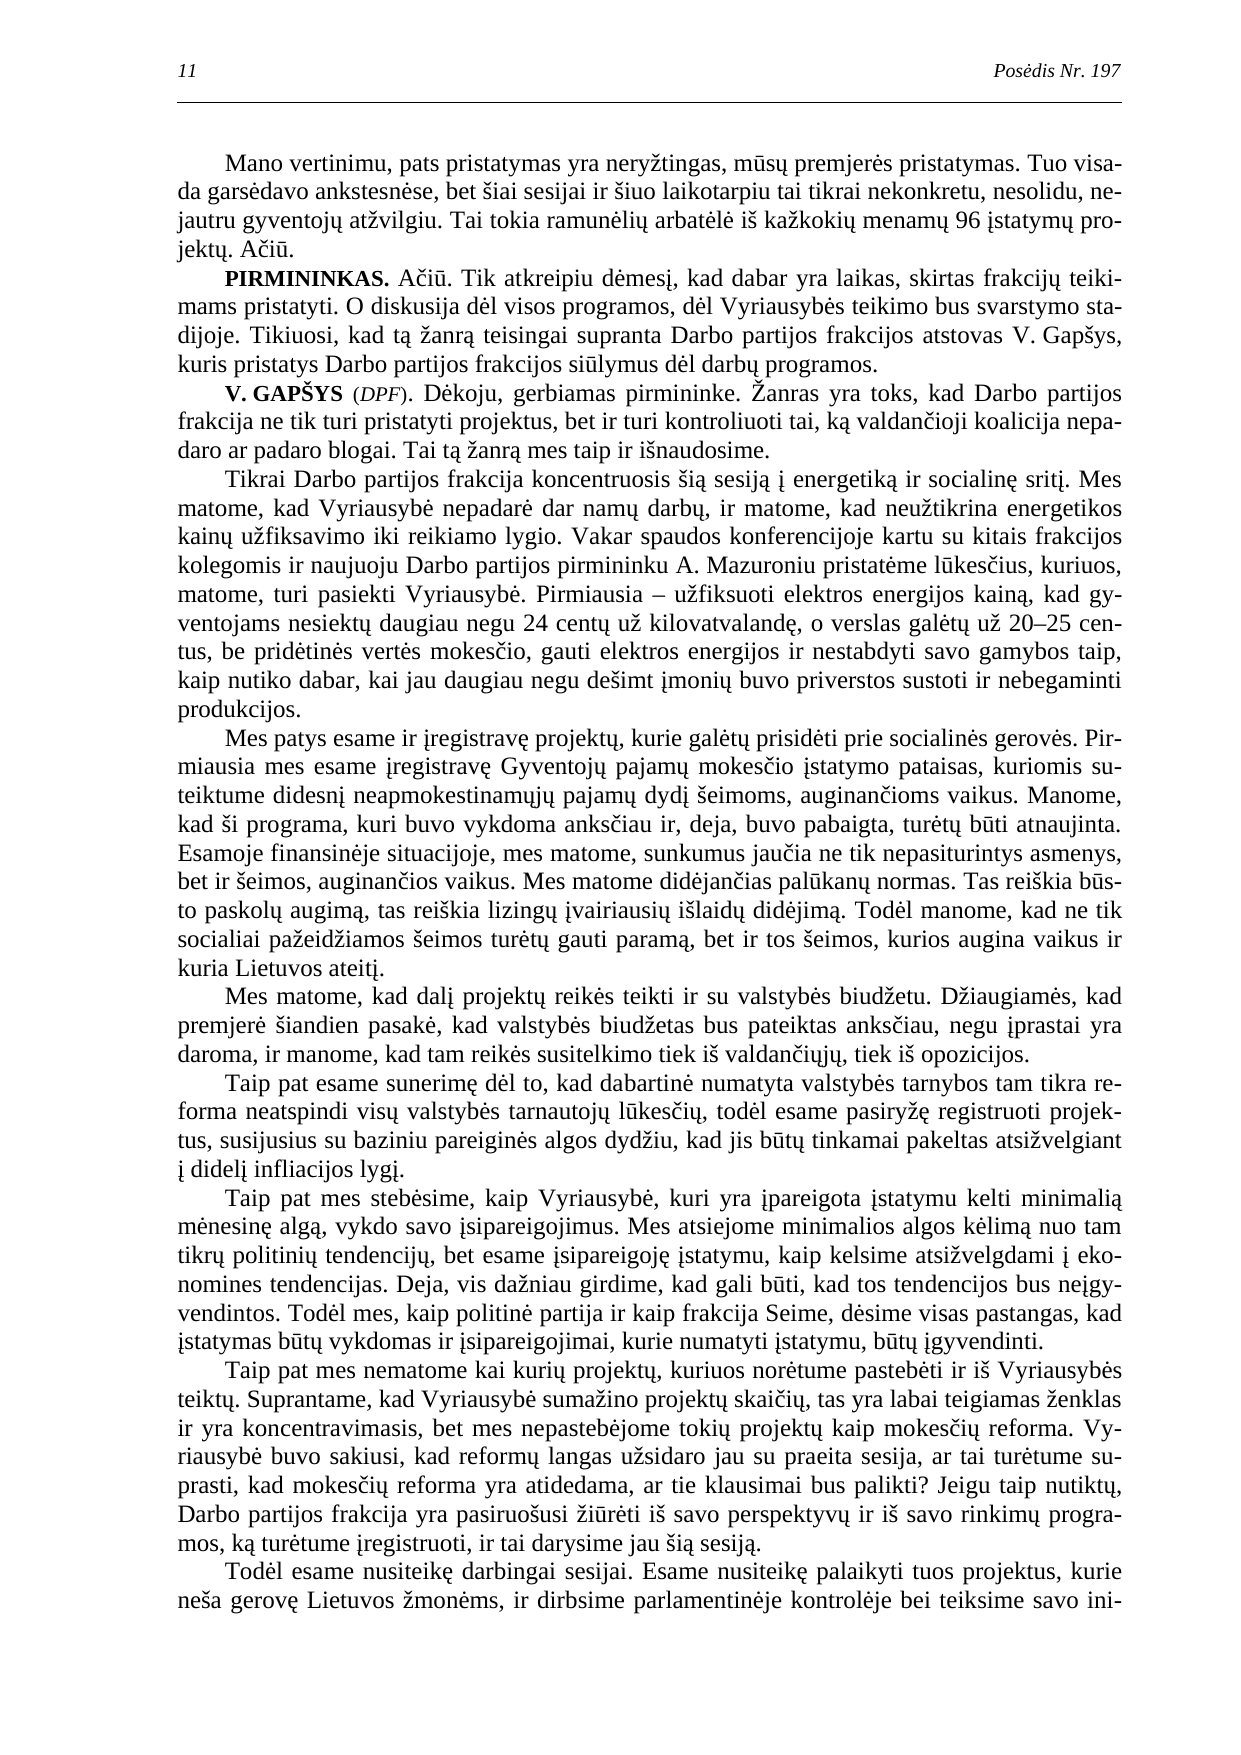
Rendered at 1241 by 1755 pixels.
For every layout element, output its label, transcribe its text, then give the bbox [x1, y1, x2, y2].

text Mes ma­to­me, kad da­lį pro­jek­tų rei­kės teik­ti ir su vals­ty­bės biu­dže­tu. Džiau­gia­mės, kad prem­je­rė šian­dien pa­sa­kė, kad vals­ty­bės biu­dže­tas bus pa­teik­tas anks­čiau, ne­gu įpras­tai yra da­ro­ma, ir ma­no­me, kad tam rei­kės su­si­tel­ki­mo tiek iš val­dan­čių­jų, tiek iš opo­zi­ci­jos. [177, 981, 1122, 1068]
text Taip pat esa­me su­ne­ri­mę dėl to, kad da­bar­ti­nė nu­ma­ty­ta vals­ty­bės tar­ny­bos tam tik­ra re­for­ma ne­at­spin­di vi­sų vals­ty­bės tar­nau­to­jų lū­kes­čių, to­dėl esa­me pa­si­ry­žę re­gist­ruo­ti pro­jek­tus, su­si­ju­sius su ba­zi­niu pa­rei­gi­nės al­gos dy­džiu, kad jis bū­tų tin­ka­mai pa­kel­tas at­si­žvel­giant į di­de­lį in­flia­ci­jos ly­gį. [177, 1068, 1122, 1183]
text Taip pat mes ne­ma­to­me kai ku­rių pro­jek­tų, ku­riuos no­rė­tu­me pa­ste­bė­ti ir iš Vy­riau­sy­bės teik­tų. Su­pran­ta­me, kad Vy­riau­sy­bė su­ma­ži­no pro­jek­tų skai­čių, tas yra la­bai tei­gia­mas žen­klas ir yra kon­cen­tra­vi­ma­sis, bet mes ne­pa­ste­bė­jo­me to­kių pro­jek­tų kaip mo­kes­čių re­for­ma. Vy­riau­sy­bė bu­vo sa­kiu­si, kad re­for­mų lan­gas už­si­da­ro jau su pra­ei­ta se­si­ja, ar tai tu­rė­tu­me su­pras­ti, kad mo­kes­čių re­for­ma yra ati­de­da­ma, ar tie klau­si­mai bus pa­lik­ti? Jei­gu taip nu­tik­tų, Dar­bo par­ti­jos frak­ci­ja yra pa­si­ruo­šu­si žiū­rė­ti iš sa­vo per­spek­ty­vų ir iš sa­vo rin­ki­mų pro­gra­mos, ką tu­rė­tu­me įre­gist­ruo­ti, ir tai da­ry­si­me jau šią se­si­ją. [177, 1355, 1122, 1556]
text Mes pa­tys esa­me ir įre­gist­ra­vę pro­jek­tų, ku­rie ga­lė­tų pri­si­dė­ti prie so­cia­li­nės ge­ro­vės. Pir­miau­sia mes esa­me įre­gist­ra­vę Gy­ven­to­jų pa­ja­mų mo­kes­čio įsta­ty­mo pa­tai­sas, ku­rio­mis su­teik­tu­me di­des­nį ne­ap­mo­kes­ti­na­mų­jų pa­ja­mų dy­dį šei­moms, au­gi­nan­čioms vai­kus. Ma­no­me, kad ši pro­gra­ma, ku­ri bu­vo vyk­do­ma anks­čiau ir, de­ja, bu­vo pa­baig­ta, tu­rė­tų bū­ti at­nau­jin­ta. Esa­mo­je fi­nan­si­nė­je si­tu­a­ci­jo­je, mes ma­to­me, sun­ku­mus jau­čia ne tik ne­pa­si­tu­rin­tys as­me­nys, bet ir šei­mos, au­gi­nan­čios vai­kus. Mes ma­to­me di­dė­jan­čias pa­lū­ka­nų nor­mas. Tas reiš­kia būs­to pa­sko­lų au­gi­mą, tas reiš­kia li­zin­gų įvai­riau­sių iš­lai­dų di­dė­ji­mą. To­dėl ma­no­me, kad ne tik so­cia­liai pa­žei­džia­mos šei­mos tu­rė­tų gau­ti pa­ra­mą, bet ir tos šei­mos, ku­rios au­gi­na vai­kus ir ku­ria Lie­tu­vos at­ei­tį. [177, 723, 1122, 981]
text To­dėl esa­me nu­si­tei­kę dar­bin­gai se­si­jai. Esa­me nu­si­tei­kę pa­lai­ky­ti tuos pro­jek­tus, ku­rie ne­ša ge­ro­vę Lie­tu­vos žmo­nėms, ir dirb­si­me par­la­men­ti­nė­je kon­tro­lė­je bei teik­si­me sa­vo ini­ [177, 1556, 1122, 1614]
text Tik­rai Dar­bo par­ti­jos frak­ci­ja kon­cen­truo­sis šią se­si­ją į ener­ge­ti­ką ir so­cia­li­nę sri­tį. Mes ma­to­me, kad Vy­riau­sy­bė ne­pa­da­rė dar na­mų dar­bų, ir ma­to­me, kad ne­už­tik­ri­na ener­ge­ti­kos kai­nų už­fik­sa­vi­mo iki rei­kia­mo ly­gio. Va­kar spau­dos kon­fe­ren­ci­jo­je kar­tu su ki­tais frak­ci­jos ko­le­go­mis ir nau­juo­ju Dar­bo par­ti­jos pir­mi­nin­ku A. Ma­zu­ro­niu pri­sta­tė­me lū­kes­čius, ku­riuos, ma­to­me, tu­ri pa­siek­ti Vy­riau­sy­bė. Pir­miau­sia – už­fik­suo­ti elek­tros ener­gi­jos kai­ną, kad gy­ven­to­jams ne­siek­tų dau­giau ne­gu 24 cen­tų už ki­lo­vat­va­lan­dę, o ver­slas ga­lė­tų už 20–25 cen­tus, be pri­dė­ti­nės ver­tės mo­kes­čio, gau­ti elek­tros ener­gi­jos ir ne­stab­dy­ti sa­vo ga­my­bos taip, kaip nu­ti­ko da­bar, kai jau dau­giau ne­gu de­šimt įmo­nių bu­vo pri­vers­tos su­sto­ti ir ne­be­ga­min­ti pro­duk­ci­jos. [177, 464, 1122, 723]
text PIRMININKAS. Ačiū. Tik at­krei­piu dė­me­sį, kad da­bar yra lai­kas, skir­tas frak­ci­jų tei­ki­mams pri­sta­ty­ti. O dis­ku­si­ja dėl vi­sos pro­gra­mos, dėl Vy­riau­sy­bės tei­ki­mo bus svars­ty­mo sta­di­jo­je. Ti­kiuo­si, kad tą žan­rą tei­sin­gai su­pran­ta Dar­bo par­ti­jos frak­ci­jos at­sto­vas V. Gap­šys, ku­ris pri­sta­tys Dar­bo par­ti­jos frak­ci­jos siū­ly­mus dėl dar­bų pro­gra­mos. [177, 263, 1122, 378]
text Ma­no ver­ti­ni­mu, pats pri­sta­ty­mas yra ne­ryž­tin­gas, mū­sų prem­je­rės pri­sta­ty­mas. Tuo vi­sa­da gar­sė­da­vo anks­tes­nė­se, bet šiai se­si­jai ir šiuo lai­ko­tar­piu tai tik­rai ne­kon­kre­tu, ne­so­li­du, ne­jaut­ru gy­ven­to­jų at­žvil­giu. Tai to­kia ra­mu­nė­lių ar­ba­tė­lė iš kaž­ko­kių me­na­mų 96 įsta­ty­mų pro­jek­tų. Ačiū. [177, 148, 1122, 263]
text V. GAPŠYS (DPF). Dė­ko­ju, ger­bia­mas pir­mi­nin­ke. Žan­ras yra toks, kad Dar­bo par­ti­jos frak­ci­ja ne tik tu­ri pri­sta­ty­ti pro­jek­tus, bet ir tu­ri kon­tro­liuo­ti tai, ką val­dan­čio­ji ko­a­li­ci­ja ne­pa­da­ro ar pa­da­ro blo­gai. Tai tą žan­rą mes taip ir iš­nau­do­si­me. [177, 378, 1122, 464]
text Taip pat mes ste­bė­si­me, kaip Vy­riau­sy­bė, ku­ri yra įpa­rei­go­ta įsta­ty­mu kel­ti mi­ni­ma­lią mė­ne­si­nę al­gą, vyk­do sa­vo įsi­pa­rei­go­ji­mus. Mes at­sie­jo­me mi­ni­ma­lios al­gos kė­li­mą nuo tam tik­rų po­li­ti­nių ten­den­ci­jų, bet esa­me įsi­pa­rei­go­ję įsta­ty­mu, kaip kel­si­me at­si­žvelg­da­mi į eko­no­mi­nes ten­den­ci­jas. De­ja, vis daž­niau gir­di­me, kad ga­li bū­ti, kad tos ten­den­ci­jos bus ne­įgy­ven­din­tos. To­dėl mes, kaip po­li­ti­nė par­ti­ja ir kaip frak­ci­ja Sei­me, dė­si­me vi­sas pa­stan­gas, kad įsta­ty­mas bū­tų vyk­do­mas ir įsi­pa­rei­go­ji­mai, ku­rie nu­ma­ty­ti įsta­ty­mu, bū­tų įgy­ven­din­ti. [177, 1183, 1122, 1355]
